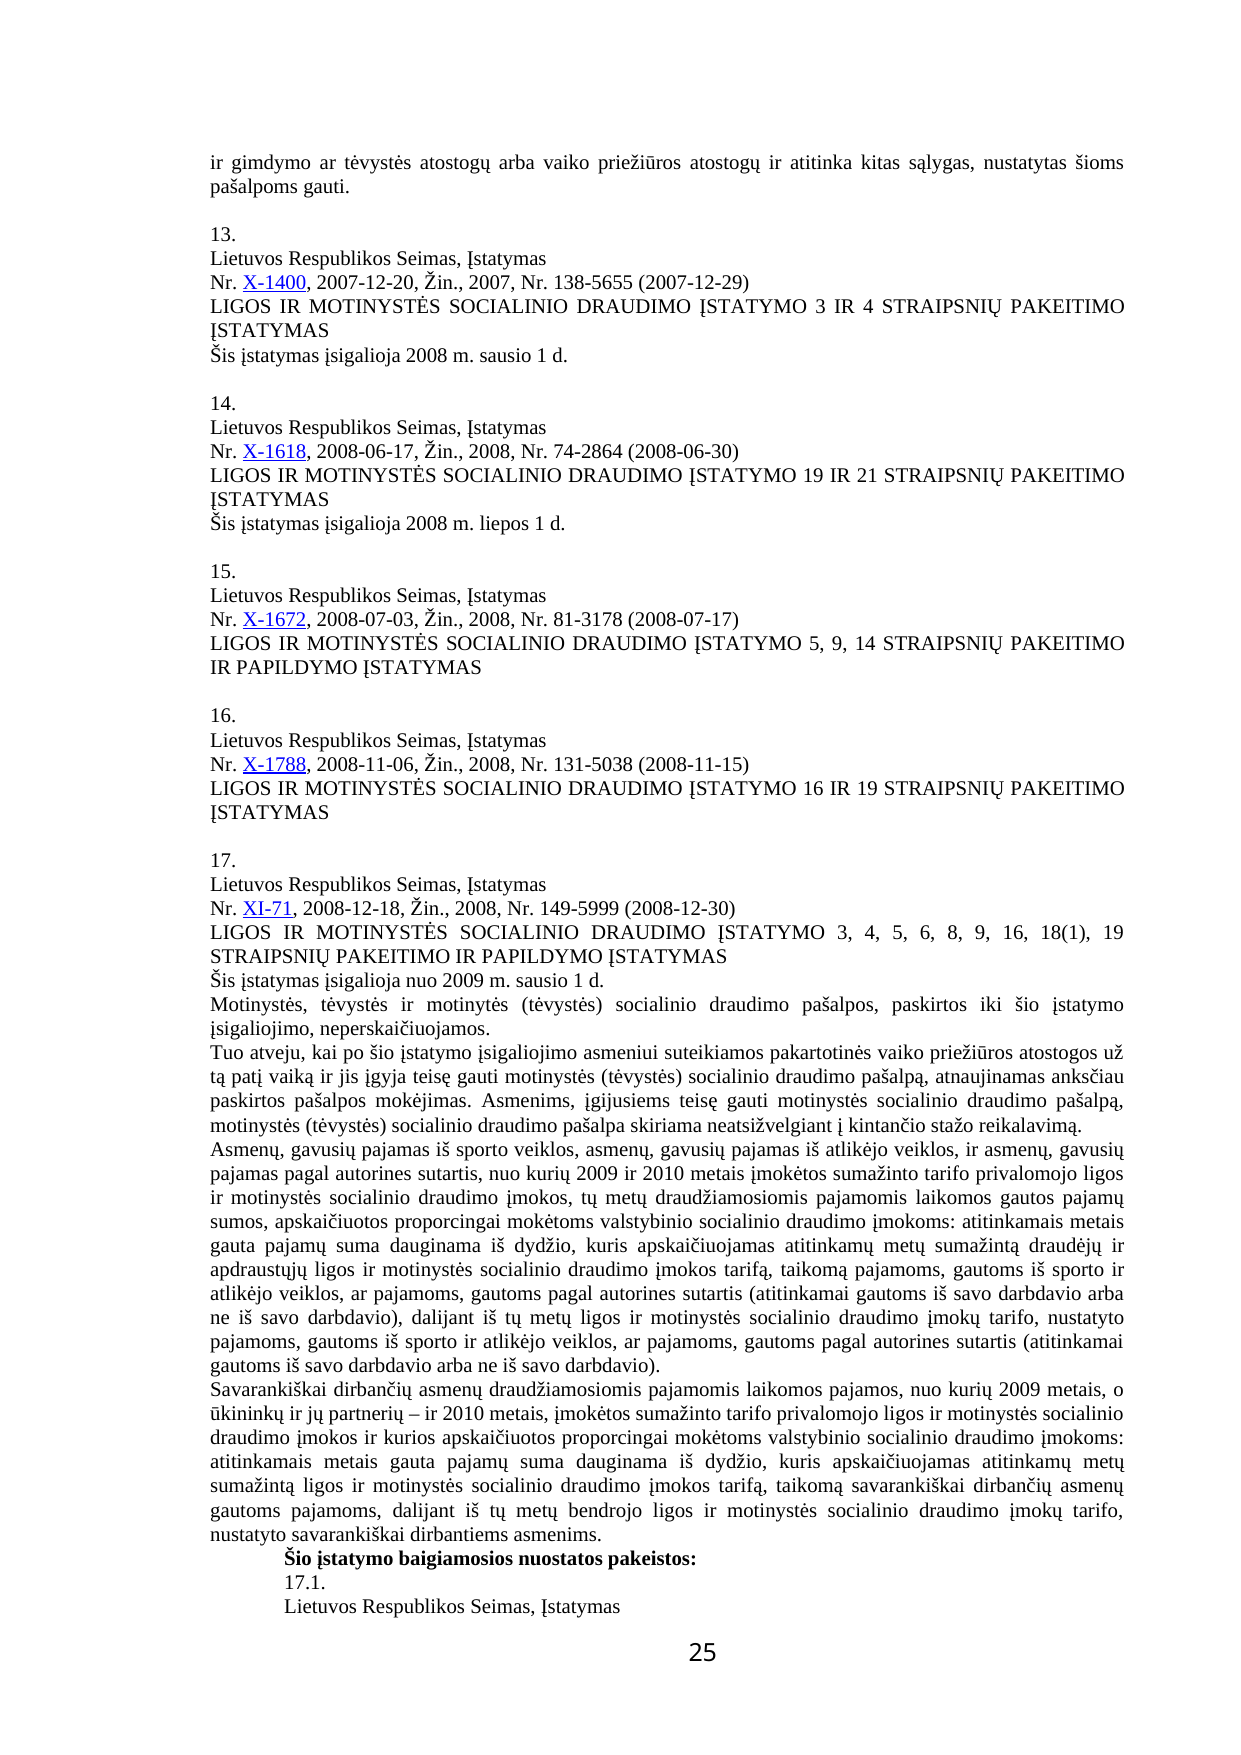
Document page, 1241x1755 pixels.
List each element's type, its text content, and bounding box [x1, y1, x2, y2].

text Asmenų, gavusių pajamas iš sporto veiklos, asmenų, gavusių pajamas iš atlikėjo veiklos, ir asmenų, gavusių pajamas pagal autorines sutartis, nuo kurių 2009 ir 2010 metais įmokėtos sumažinto tarifo privalomojo ligos ir motinystės socialinio draudimo įmokos, tų metų draudžiamosiomis pajamomis laikomos gautos pajamų sumos, apskaičiuotos proporcingai mokėtoms valstybinio socialinio draudimo įmokoms: atitinkamais metais gauta pajamų suma dauginama iš dydžio, kuris apskaičiuojamas atitinkamų metų sumažintą draudėjų ir apdraustųjų ligos ir motinystės socialinio draudimo įmokos tarifą, taikomą pajamoms, gautoms iš sporto ir atlikėjo veiklos, ar pajamoms, gautoms pagal autorines sutartis (atitinkamai gautoms iš savo darbdavio arba ne iš savo darbdavio), dalijant iš tų metų ligos ir motinystės socialinio draudimo įmokų tarifo, nustatyto pajamoms, gautoms iš sporto ir atlikėjo veiklos, ar pajamoms, gautoms pagal autorines sutartis (atitinkamai gautoms iš savo darbdavio arba ne iš savo darbdavio). [210, 1137, 1126, 1377]
text Nr. XI-71, 2008-12-18, Žin., 2008, Nr. 149-5999 (2008-12-30) [210, 896, 1126, 920]
text 16. [210, 703, 1126, 727]
text Šis įstatymas įsigalioja 2008 m. sausio 1 d. [210, 342, 1126, 367]
text ir gimdymo ar tėvystės atostogų arba vaiko priežiūros atostogų ir atitinka kitas sąlygas, nustatytas šioms pašalpoms gauti. [210, 150, 1126, 198]
text 17.1. [210, 1570, 1126, 1594]
text Lietuvos Respublikos Seimas, Įstatymas [210, 872, 1126, 896]
text LIGOS IR MOTINYSTĖS SOCIALINIO DRAUDIMO ĮSTATYMO 16 IR 19 STRAIPSNIŲ PAKEITIMO ĮSTATYMAS [210, 776, 1126, 824]
text Šis įstatymas įsigalioja 2008 m. liepos 1 d. [210, 511, 1126, 535]
text Lietuvos Respublikos Seimas, Įstatymas [210, 1594, 1126, 1618]
text LIGOS IR MOTINYSTĖS SOCIALINIO DRAUDIMO ĮSTATYMO 5, 9, 14 STRAIPSNIŲ PAKEITIMO IR PAPILDYMO ĮSTATYMAS [210, 631, 1126, 679]
text Šio įstatymo baigiamosios nuostatos pakeistos: [210, 1546, 1126, 1570]
text 13. [210, 222, 1126, 246]
text Nr. X-1400, 2007-12-20, Žin., 2007, Nr. 138-5655 (2007-12-29) [210, 270, 1126, 294]
text LIGOS IR MOTINYSTĖS SOCIALINIO DRAUDIMO ĮSTATYMO 3, 4, 5, 6, 8, 9, 16, 18(1), 19 STRAIPSNIŲ PAKEITIMO IR PAPILDYMO ĮSTATYMAS [210, 920, 1126, 968]
text LIGOS IR MOTINYSTĖS SOCIALINIO DRAUDIMO ĮSTATYMO 3 IR 4 STRAIPSNIŲ PAKEITIMO ĮSTATYMAS [210, 294, 1126, 342]
text Tuo atveju, kai po šio įstatymo įsigaliojimo asmeniui suteikiamos pakartotinės vaiko priežiūros atostogos už tą patį vaiką ir jis įgyja teisę gauti motinystės (tėvystės) socialinio draudimo pašalpą, atnaujinamas anksčiau paskirtos pašalpos mokėjimas. Asmenims, įgijusiems teisę gauti motinystės socialinio draudimo pašalpą, motinystės (tėvystės) socialinio draudimo pašalpa skiriama neatsižvelgiant į kintančio stažo reikalavimą. [210, 1040, 1126, 1137]
text Savarankiškai dirbančių asmenų draudžiamosiomis pajamomis laikomos pajamos, nuo kurių 2009 metais, o ūkininkų ir jų partnerių – ir 2010 metais, įmokėtos sumažinto tarifo privalomojo ligos ir motinystės socialinio draudimo įmokos ir kurios apskaičiuotos proporcingai mokėtoms valstybinio socialinio draudimo įmokoms: atitinkamais metais gauta pajamų suma dauginama iš dydžio, kuris apskaičiuojamas atitinkamų metų sumažintą ligos ir motinystės socialinio draudimo įmokos tarifą, taikomą savarankiškai dirbančių asmenų gautoms pajamoms, dalijant iš tų metų bendrojo ligos ir motinystės socialinio draudimo įmokų tarifo, nustatyto savarankiškai dirbantiems asmenims. [210, 1377, 1126, 1546]
text 15. [210, 559, 1126, 583]
text Lietuvos Respublikos Seimas, Įstatymas [210, 727, 1126, 752]
text Motinystės, tėvystės ir motinytės (tėvystės) socialinio draudimo pašalpos, paskirtos iki šio įstatymo įsigaliojimo, neperskaičiuojamos. [210, 992, 1126, 1040]
text Nr. X-1672, 2008-07-03, Žin., 2008, Nr. 81-3178 (2008-07-17) [210, 607, 1126, 631]
text Lietuvos Respublikos Seimas, Įstatymas [210, 246, 1126, 270]
text Nr. X-1618, 2008-06-17, Žin., 2008, Nr. 74-2864 (2008-06-30) [210, 439, 1126, 463]
text Lietuvos Respublikos Seimas, Įstatymas [210, 583, 1126, 607]
text 17. [210, 848, 1126, 872]
text Lietuvos Respublikos Seimas, Įstatymas [210, 415, 1126, 439]
text 14. [210, 391, 1126, 415]
text Šis įstatymas įsigalioja nuo 2009 m. sausio 1 d. [210, 968, 1126, 992]
text Nr. X-1788, 2008-11-06, Žin., 2008, Nr. 131-5038 (2008-11-15) [210, 752, 1126, 776]
text LIGOS IR MOTINYSTĖS SOCIALINIO DRAUDIMO ĮSTATYMO 19 IR 21 STRAIPSNIŲ PAKEITIMO ĮSTATYMAS [210, 463, 1126, 511]
